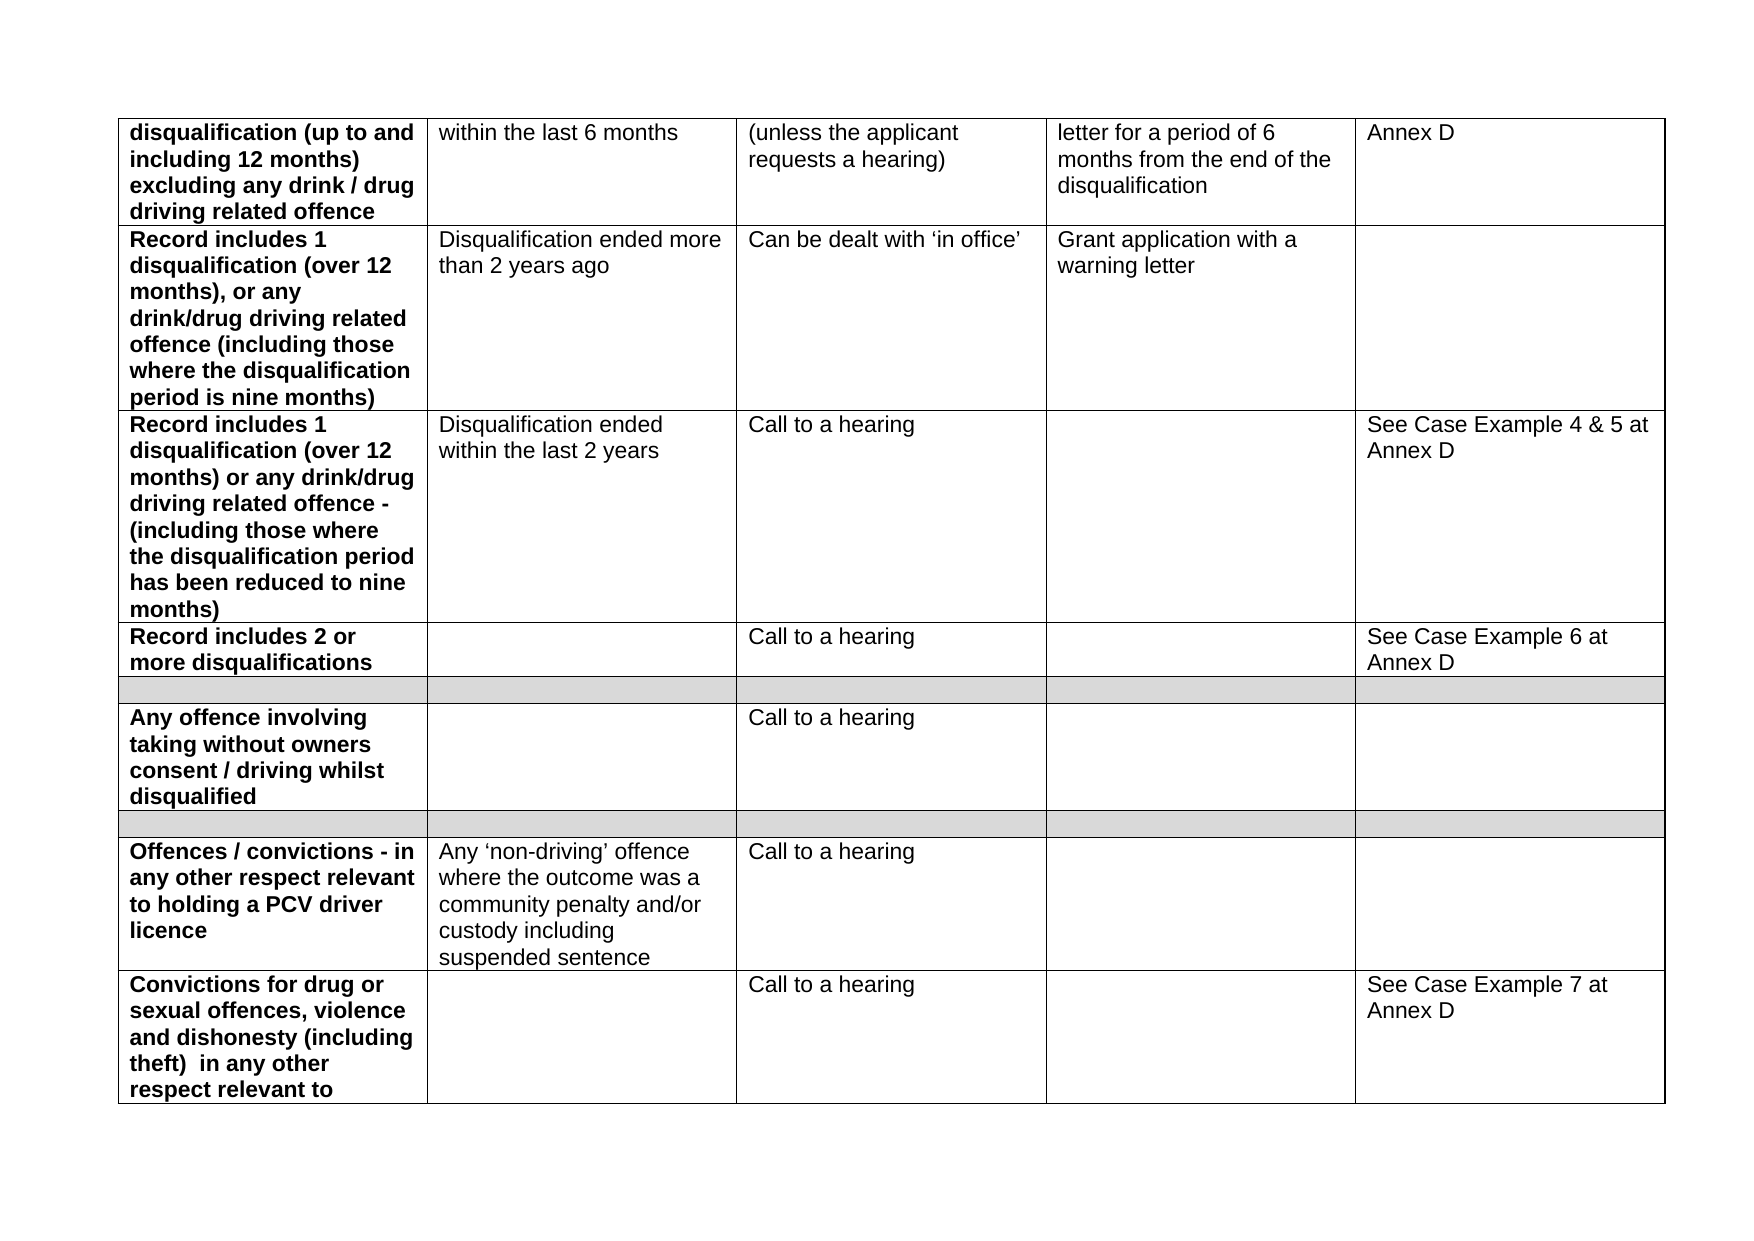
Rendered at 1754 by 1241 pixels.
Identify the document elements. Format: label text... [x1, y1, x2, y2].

table_cell [1356, 704, 1664, 809]
table_cell [737, 811, 1046, 837]
table_cell [428, 704, 736, 809]
table_cell letter for a period of 6 months from the end of the disqualification [1047, 119, 1355, 224]
table_cell Record includes 1 disqualification (over 12 months) or any drink/drug driving related offence - (including those where the disqualification period has been reduced to nine months) [119, 411, 427, 622]
table_cell within the last 6 months [428, 119, 736, 224]
table_cell Can be dealt with ‘in office’ [737, 226, 1046, 410]
table_cell [119, 677, 427, 703]
table_cell [1356, 677, 1664, 703]
table_cell Any ‘non-driving’ offence where the outcome was a community penalty and/or custody including suspended sentence [428, 838, 736, 970]
table_cell (unless the applicant requests a hearing) [737, 119, 1046, 224]
table_cell Record includes 1 disqualification (over 12 months), or any drink/drug driving related offence (including those where the disqualification period is nine months) [119, 226, 427, 410]
table_cell See Case Example 6 at Annex D [1356, 623, 1664, 676]
table_cell Disqualification ended within the last 2 years [428, 411, 736, 622]
table_cell [1047, 838, 1355, 970]
table_cell [428, 971, 736, 1103]
table_cell Record includes 2 or more disqualifications [119, 623, 427, 676]
table_cell [1047, 811, 1355, 837]
table_cell Any offence involving taking without owners consent / driving whilst disqualified [119, 704, 427, 809]
table_cell [1047, 971, 1355, 1103]
table_cell disqualification (up to and including 12 months) excluding any drink / drug driving related offence [119, 119, 427, 224]
table_cell [737, 677, 1046, 703]
table_cell Disqualification ended more than 2 years ago [428, 226, 736, 410]
table_cell Call to a hearing [737, 704, 1046, 809]
table_cell [1356, 226, 1664, 410]
table_cell Grant application with a warning letter [1047, 226, 1355, 410]
table_cell See Case Example 7 at Annex D [1356, 971, 1664, 1103]
table_cell [428, 677, 736, 703]
table_cell Call to a hearing [737, 623, 1046, 676]
table_cell [428, 811, 736, 837]
table_cell [1047, 677, 1355, 703]
table_cell [1356, 838, 1664, 970]
table_cell See Case Example 4 & 5 at Annex D [1356, 411, 1664, 622]
table_cell [1047, 411, 1355, 622]
table_cell Annex D [1356, 119, 1664, 224]
table_cell [119, 811, 427, 837]
table_cell [1356, 811, 1664, 837]
table_cell [428, 623, 736, 676]
table_cell Offences / convictions - in any other respect relevant to holding a PCV driver licence [119, 838, 427, 970]
table_cell [1047, 704, 1355, 809]
table_cell Convictions for drug or sexual offences, violence and dishonesty (including theft) in any other respect relevant to [119, 971, 427, 1103]
table_cell Call to a hearing [737, 971, 1046, 1103]
table_cell [1047, 623, 1355, 676]
table_cell Call to a hearing [737, 411, 1046, 622]
table_cell Call to a hearing [737, 838, 1046, 970]
